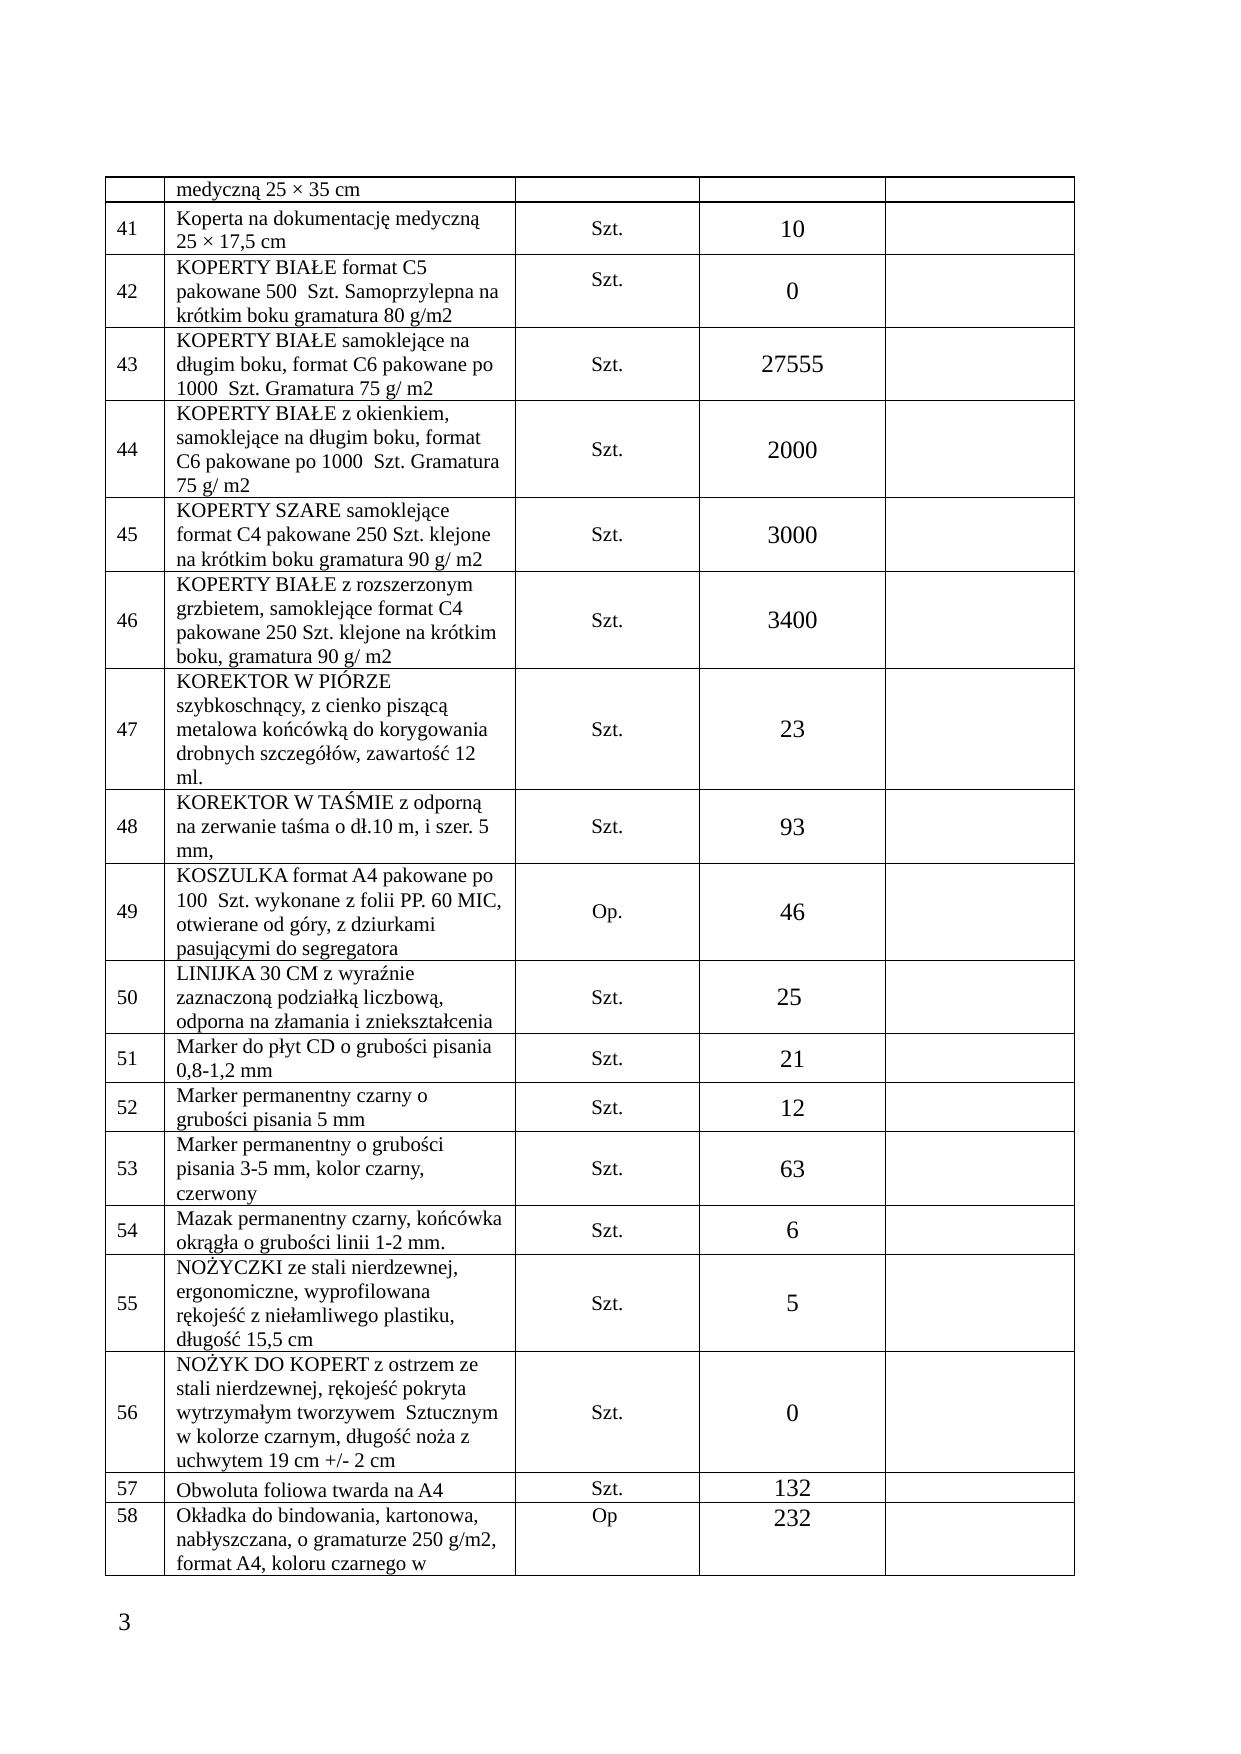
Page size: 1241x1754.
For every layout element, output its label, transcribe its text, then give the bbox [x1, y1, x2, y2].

table_cell KOPERTY BIAŁE z okienkiem, samoklejące na długim boku, format C6 pakowane po 1000 Szt. Gramatura 75 g/ m2 [165, 401, 515, 497]
table_cell Szt. [516, 498, 699, 571]
table_cell Szt. [516, 1206, 699, 1254]
table_cell Obwoluta foliowa twarda na A4 [165, 1473, 515, 1502]
table_cell medyczną 25 × 35 cm [165, 178, 515, 201]
table_cell Szt. [516, 572, 699, 668]
table_cell 3400 [700, 572, 885, 668]
table_cell 42 [106, 255, 164, 327]
table_cell Szt. [516, 255, 699, 327]
table_cell [886, 255, 1074, 327]
table_cell Marker permanentny o grubości pisania 3-5 mm, kolor czarny, czerwony [165, 1132, 515, 1204]
table_cell Op. [516, 864, 699, 960]
table_cell KOSZULKA format A4 pakowane po 100 Szt. wykonane z folii PP. 60 MIC, otwierane od góry, z dziurkami pasującymi do segregatora [165, 864, 515, 960]
table_cell [886, 1352, 1074, 1472]
table_cell Szt. [516, 1132, 699, 1204]
table_cell Mazak permanentny czarny, końcówka okrągła o grubości linii 1-2 mm. [165, 1206, 515, 1254]
table_cell 12 [700, 1083, 885, 1131]
table_cell 58 [106, 1503, 164, 1575]
table_cell [886, 203, 1074, 253]
table_cell [886, 1083, 1074, 1131]
table_cell LINIJKA 30 CM z wyraźnie zaznaczoną podziałką liczbową, odporna na złamania i zniekształcenia [165, 961, 515, 1033]
table_cell 0 [700, 255, 885, 327]
table_cell [886, 790, 1074, 862]
table_cell 46 [700, 864, 885, 960]
table_cell KOPERTY SZARE samoklejące format C4 pakowane 250 Szt. klejone na krótkim boku gramatura 90 g/ m2 [165, 498, 515, 571]
table_cell Szt. [516, 1255, 699, 1351]
table_cell [700, 178, 885, 201]
table_cell Szt. [516, 1034, 699, 1082]
table_cell 0 [700, 1352, 885, 1472]
table_cell [886, 961, 1074, 1033]
table_cell 3000 [700, 498, 885, 571]
table_cell Szt. [516, 1083, 699, 1131]
table_cell 48 [106, 790, 164, 862]
table_cell [106, 178, 164, 201]
table_cell 57 [106, 1473, 164, 1502]
table_cell KOREKTOR W PIÓRZE szybkoschnący, z cienko piszącą metalowa końcówką do korygowania drobnych szczegółów, zawartość 12 ml. [165, 669, 515, 789]
table_cell 5 [700, 1255, 885, 1351]
table_cell [886, 669, 1074, 789]
table_cell [886, 1503, 1074, 1575]
table_cell 63 [700, 1132, 885, 1204]
table_cell NOŻYCZKI ze stali nierdzewnej, ergonomiczne, wyprofilowana rękojeść z niełamliwego plastiku, długość 15,5 cm [165, 1255, 515, 1351]
table_cell [886, 328, 1074, 400]
table_cell [516, 178, 699, 201]
table_cell 46 [106, 572, 164, 668]
table_cell 27555 [700, 328, 885, 400]
table_cell [886, 572, 1074, 668]
table_cell Marker do płyt CD o grubości pisania 0,8-1,2 mm [165, 1034, 515, 1082]
table_cell 2000 [700, 401, 885, 497]
table_cell 54 [106, 1206, 164, 1254]
table_cell 52 [106, 1083, 164, 1131]
table_cell Szt. [516, 203, 699, 253]
table_cell 45 [106, 498, 164, 571]
table_cell Op [516, 1503, 699, 1575]
table_cell 6 [700, 1206, 885, 1254]
table_cell Szt. [516, 1473, 699, 1502]
table_cell 41 [106, 203, 164, 253]
table_cell 47 [106, 669, 164, 789]
table_cell 55 [106, 1255, 164, 1351]
table_cell 232 [700, 1503, 885, 1575]
table_cell Koperta na dokumentację medyczną 25 × 17,5 cm [165, 203, 515, 253]
table_cell 21 [700, 1034, 885, 1082]
table_cell Szt. [516, 1352, 699, 1472]
table_cell [886, 1473, 1074, 1502]
table_cell Szt. [516, 961, 699, 1033]
table_cell NOŻYK DO KOPERT z ostrzem ze stali nierdzewnej, rękojeść pokryta wytrzymałym tworzywem Sztucznym w kolorze czarnym, długość noża z uchwytem 19 cm +/- 2 cm [165, 1352, 515, 1472]
table_cell Marker permanentny czarny o grubości pisania 5 mm [165, 1083, 515, 1131]
table_cell [886, 498, 1074, 571]
table_cell 93 [700, 790, 885, 862]
table_cell [886, 401, 1074, 497]
table_cell KOPERTY BIAŁE format C5 pakowane 500 Szt. Samoprzylepna na krótkim boku gramatura 80 g/m2 [165, 255, 515, 327]
table_cell 10 [700, 203, 885, 253]
table_cell 23 [700, 669, 885, 789]
table_cell 51 [106, 1034, 164, 1082]
table_cell KOPERTY BIAŁE z rozszerzonym grzbietem, samoklejące format C4 pakowane 250 Szt. klejone na krótkim boku, gramatura 90 g/ m2 [165, 572, 515, 668]
table_cell 50 [106, 961, 164, 1033]
table_cell 44 [106, 401, 164, 497]
table_cell Szt. [516, 790, 699, 862]
table_cell [886, 864, 1074, 960]
table_cell [886, 178, 1074, 201]
table_cell 49 [106, 864, 164, 960]
table_cell Szt. [516, 669, 699, 789]
table_cell 53 [106, 1132, 164, 1204]
table_cell KOREKTOR W TAŚMIE z odporną na zerwanie taśma o dł.10 m, i szer. 5 mm, [165, 790, 515, 862]
table_cell [886, 1132, 1074, 1204]
table_cell [886, 1034, 1074, 1082]
table_cell 56 [106, 1352, 164, 1472]
table_cell 132 [700, 1473, 885, 1502]
table_cell Szt. [516, 328, 699, 400]
table_cell 43 [106, 328, 164, 400]
table_cell [886, 1206, 1074, 1254]
table_cell Szt. [516, 401, 699, 497]
table_cell [886, 1255, 1074, 1351]
table_cell Okładka do bindowania, kartonowa, nabłyszczana, o gramaturze 250 g/m2, format A4, koloru czarnego w [165, 1503, 515, 1575]
table_cell 25 [700, 961, 885, 1033]
table_cell KOPERTY BIAŁE samoklejące na długim boku, format C6 pakowane po 1000 Szt. Gramatura 75 g/ m2 [165, 328, 515, 400]
